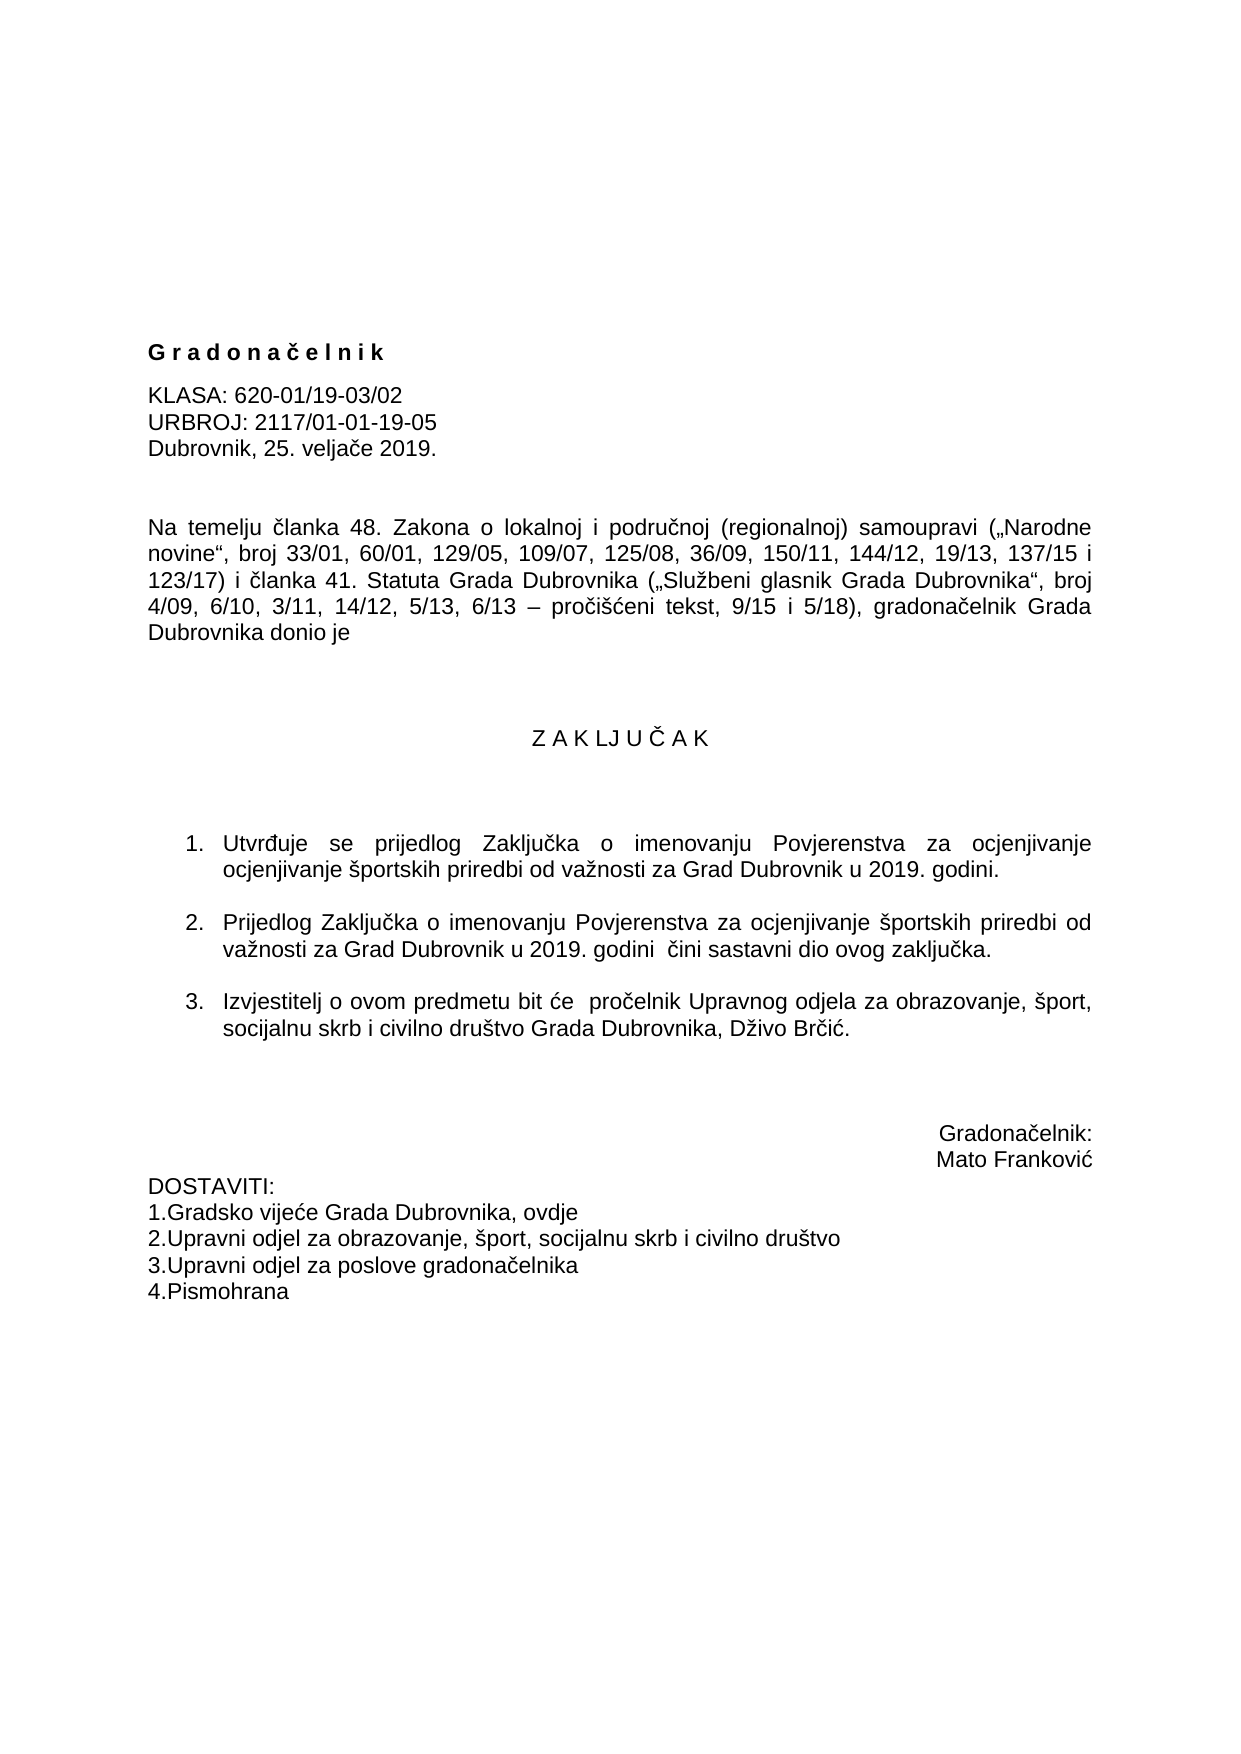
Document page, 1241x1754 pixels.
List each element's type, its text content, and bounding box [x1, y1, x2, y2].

list Utvrđuje se prijedlog Zaključka o imenovanju Povjerenstva za ocjenjivanje ocjenjivanje športskih priredbi od važnosti za Grad Dubrovnik u 2019. godini. [185, 830, 1093, 883]
list Izvjestitelj o ovom predmetu bit će pročelnik Upravnog odjela za obrazovanje, šport, socijalnu skrb i civilno društvo Grada Dubrovnika, Dživo Brčić. [185, 988, 1093, 1041]
text 2.Upravni odjel za obrazovanje, šport, socijalnu skrb i civilno društvo [148, 1225, 1093, 1252]
text DOSTAVITI: [148, 1173, 1093, 1199]
text Gradonačelnik: [148, 1120, 1093, 1146]
text 4.Pismohrana [148, 1278, 1093, 1304]
text Mato Franković [148, 1146, 1093, 1173]
text Z A K LJ U Č A K [148, 725, 1093, 751]
text URBROJ: 2117/01-01-19-05 [148, 408, 1093, 435]
text G r a d o n a č e l n i k [148, 339, 1093, 365]
text Dubrovnik, 25. veljače 2019. [148, 435, 1093, 461]
list Prijedlog Zaključka o imenovanju Povjerenstva za ocjenjivanje športskih priredbi od važnosti za Grad Dubrovnik u 2019. godini čini sastavni dio ovog zaključka. [185, 909, 1093, 962]
text Na temelju članka 48. Zakona o lokalnoj i područnoj (regionalnoj) samoupravi („Narodne novine“, broj 33/01, 60/01, 129/05, 109/07, 125/08, 36/09, 150/11, 144/12, 19/13, 137/15 i 123/17) i članka 41. Statuta Grada Dubrovnika („Službeni glasnik Grada Dubrovnika“, broj 4/09, 6/10, 3/11, 14/12, 5/13, 6/13 – pročišćeni tekst, 9/15 i 5/18), gradonačelnik Grada Dubrovnika donio je [148, 514, 1093, 646]
text 3.Upravni odjel za poslove gradonačelnika [148, 1252, 1093, 1278]
text KLASA: 620-01/19-03/02 [148, 382, 1093, 408]
text 1.Gradsko vijeće Grada Dubrovnika, ovdje [148, 1199, 1093, 1225]
